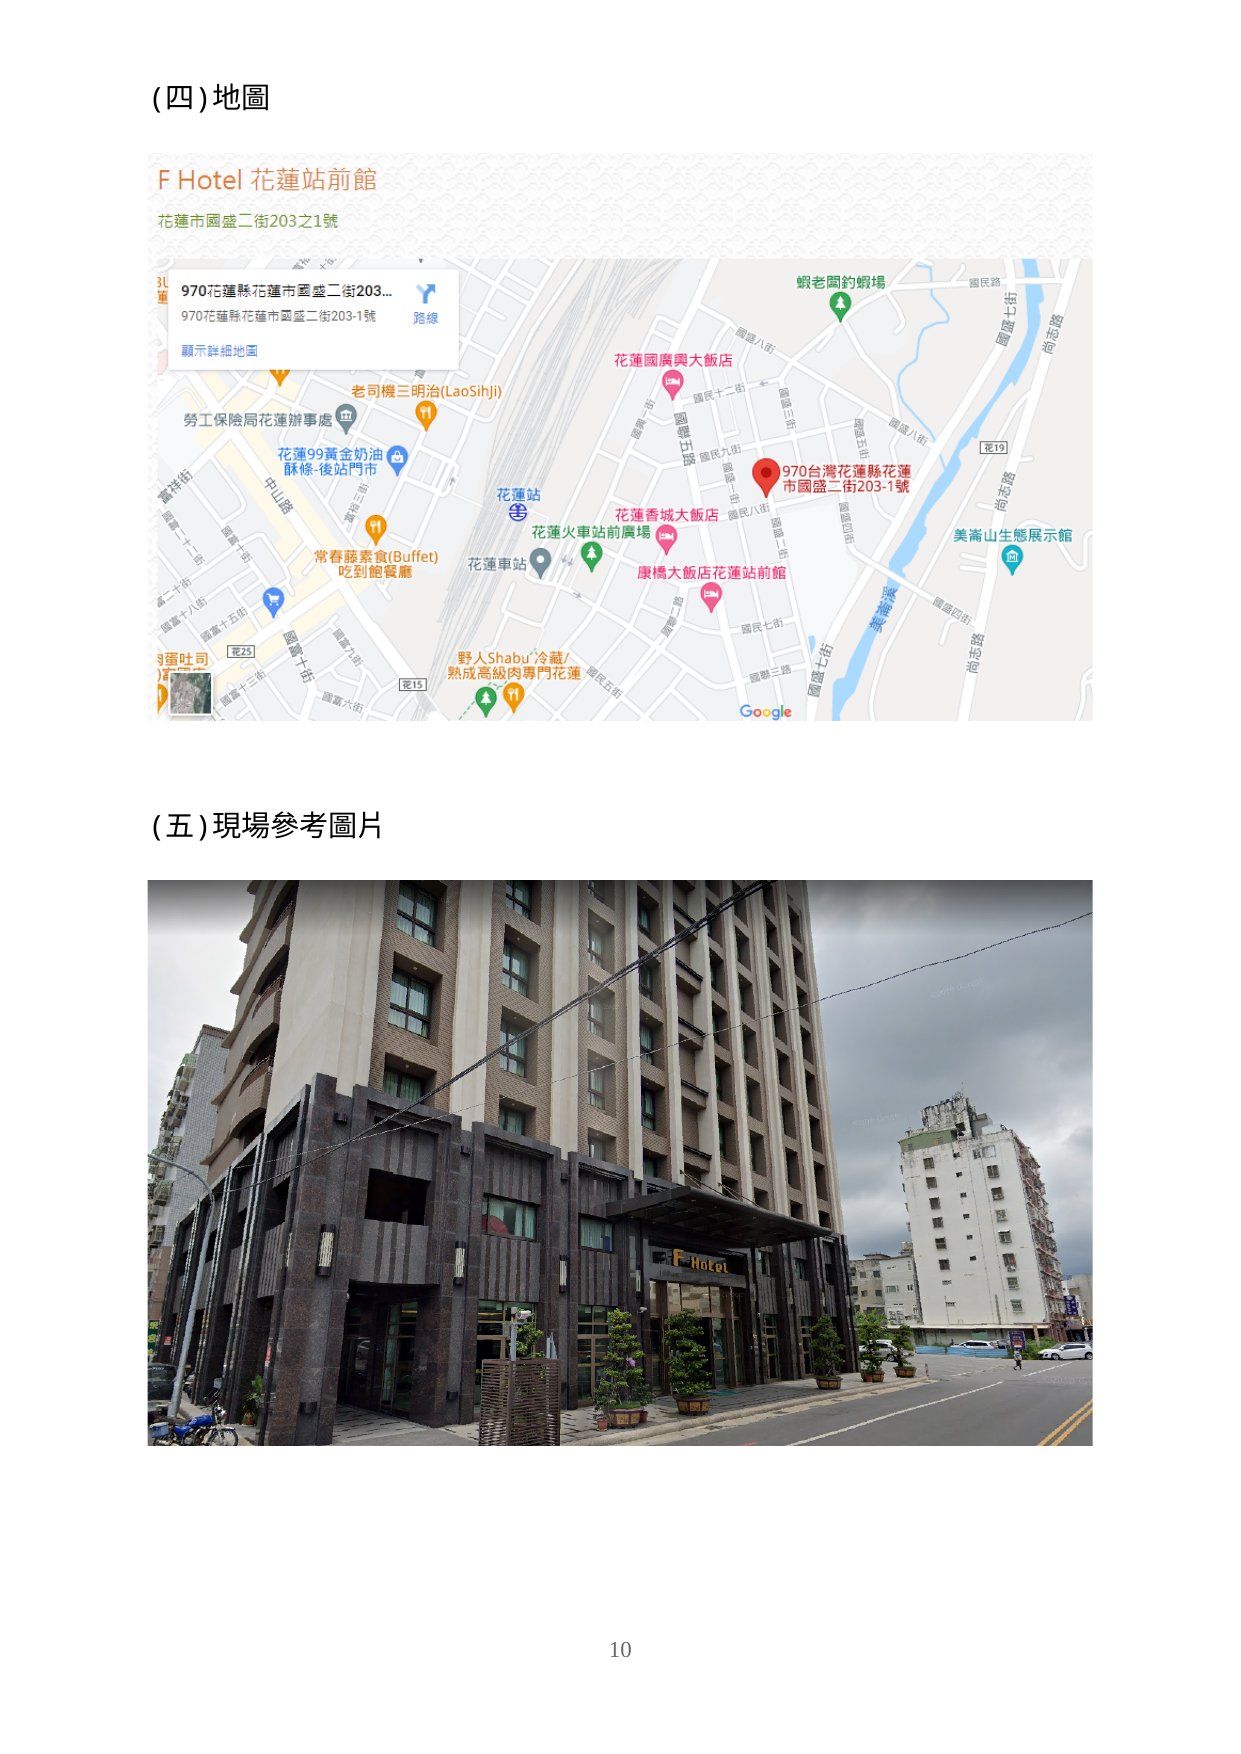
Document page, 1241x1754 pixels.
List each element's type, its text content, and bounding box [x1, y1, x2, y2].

text (五)現場參考圖片 [148, 802, 1093, 845]
text (四)地圖 [148, 75, 1093, 117]
